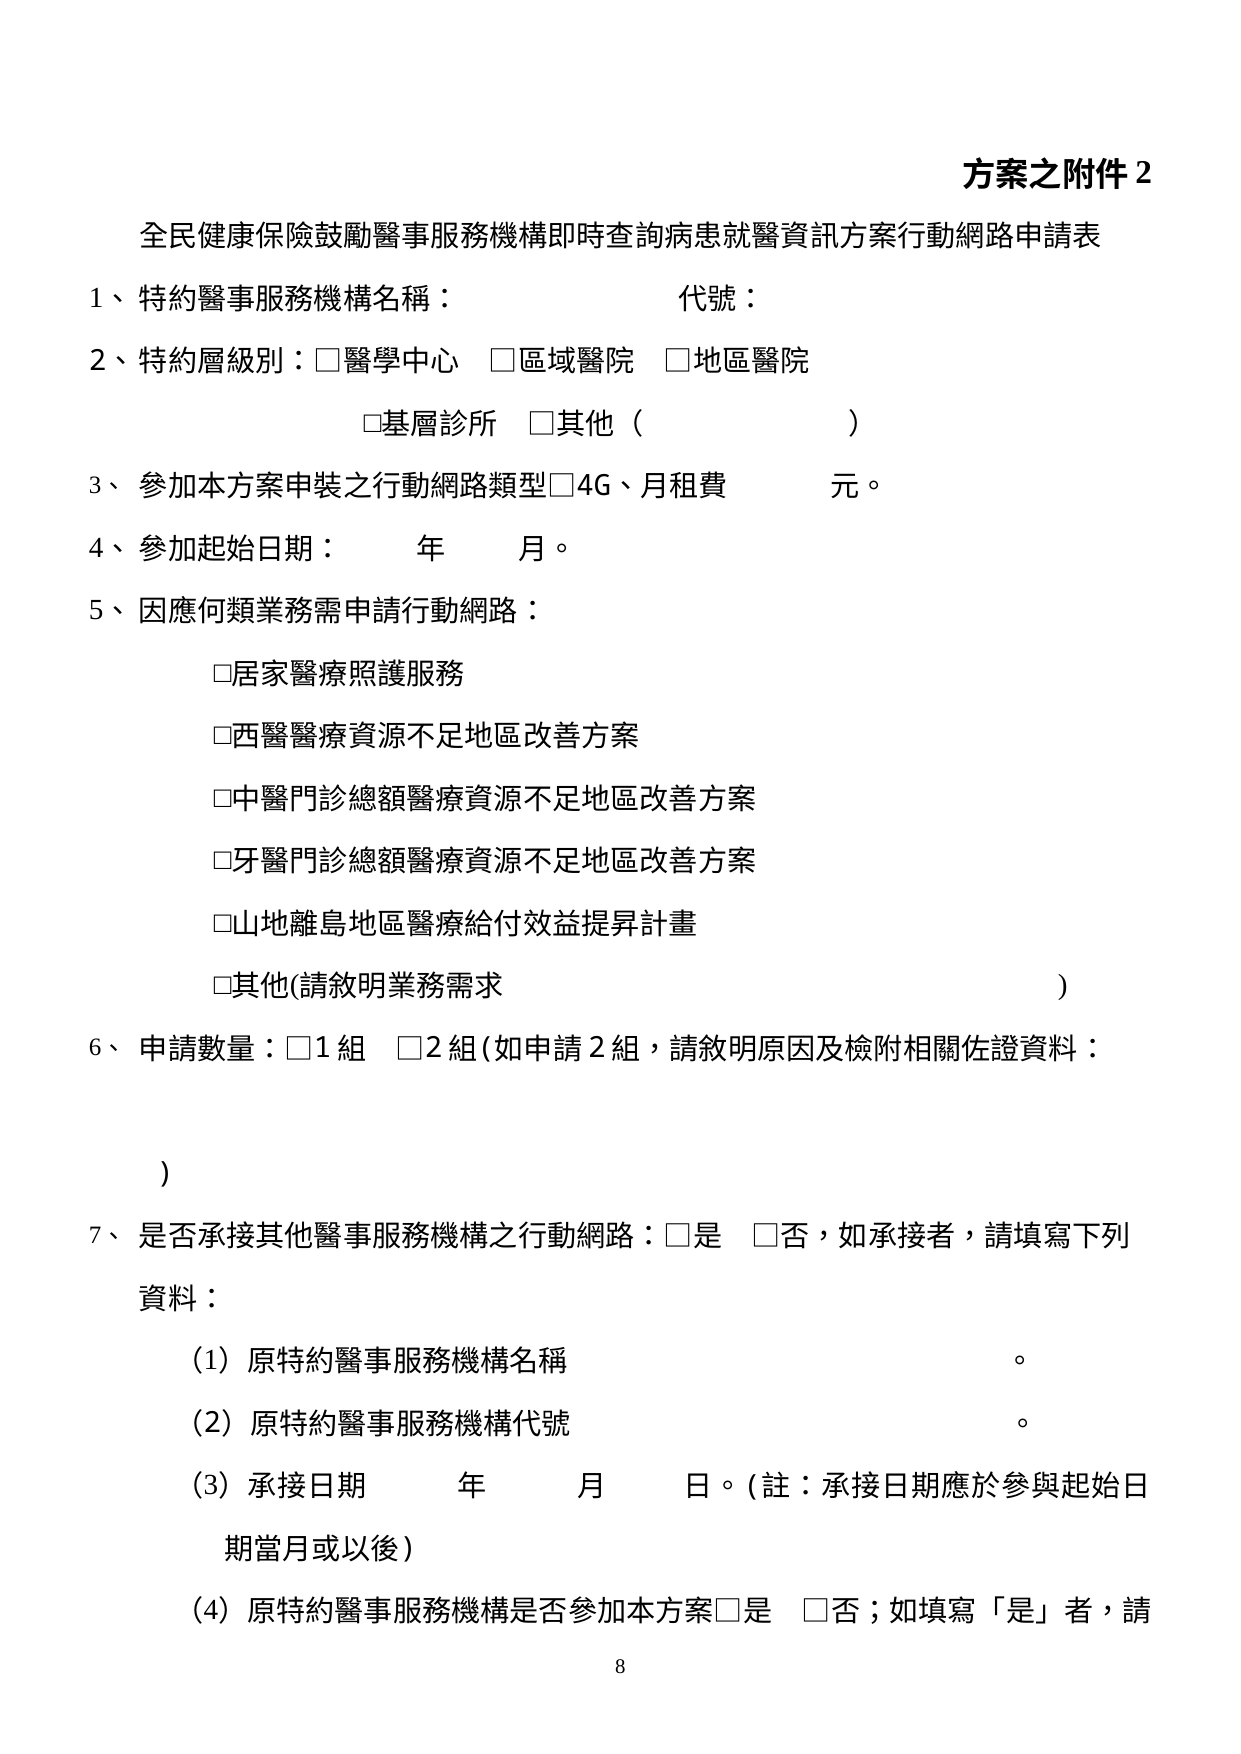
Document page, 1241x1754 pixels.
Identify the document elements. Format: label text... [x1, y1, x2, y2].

list 因應何類業務需申請行動網路： [89, 567, 1152, 630]
text □山地離島地區醫療給付效益提昇計畫 [214, 880, 1152, 942]
list 申請數量：□1組 □2組(如申請2組，請敘明原因及檢附相關佐證資料： [89, 1005, 1152, 1067]
text □中醫門診總額醫療資源不足地區改善方案 [214, 755, 1152, 817]
list 原特約醫事服務機構是否參加本方案□是 □否；如填寫「是」者，請 [174, 1567, 1152, 1630]
list 原特約醫事服務機構代號 。 [174, 1380, 1152, 1442]
list 特約層級別：□醫學中心 □區域醫院 □地區醫院 [89, 317, 1152, 380]
text □西醫醫療資源不足地區改善方案 [214, 692, 1152, 755]
text 全民健康保險鼓勵醫事服務機構即時查詢病患就醫資訊方案行動網路申請表 [89, 192, 1152, 255]
list 參加本方案申裝之行動網路類型□4G、月租費 元。 [89, 442, 1152, 505]
text □居家醫療照護服務 [214, 630, 1152, 692]
text ) [124, 1067, 1152, 1192]
list 原特約醫事服務機構名稱 。 [174, 1317, 1152, 1380]
list 特約醫事服務機構名稱： 代號： [89, 255, 1152, 317]
list 參加起始日期： 年 月。 [89, 505, 1152, 567]
text 方案之附件2 [89, 130, 1152, 192]
list 承接日期 年 月 日。(註：承接日期應於參與起始日期當月或以後) [174, 1442, 1152, 1567]
text □其他(請敘明業務需求 ) [214, 942, 1152, 1005]
list 是否承接其他醫事服務機構之行動網路：□是 □否，如承接者，請填寫下列資料： [89, 1192, 1152, 1317]
text □基層診所 □其他（ ） [364, 380, 1152, 442]
text □牙醫門診總額醫療資源不足地區改善方案 [214, 817, 1152, 880]
